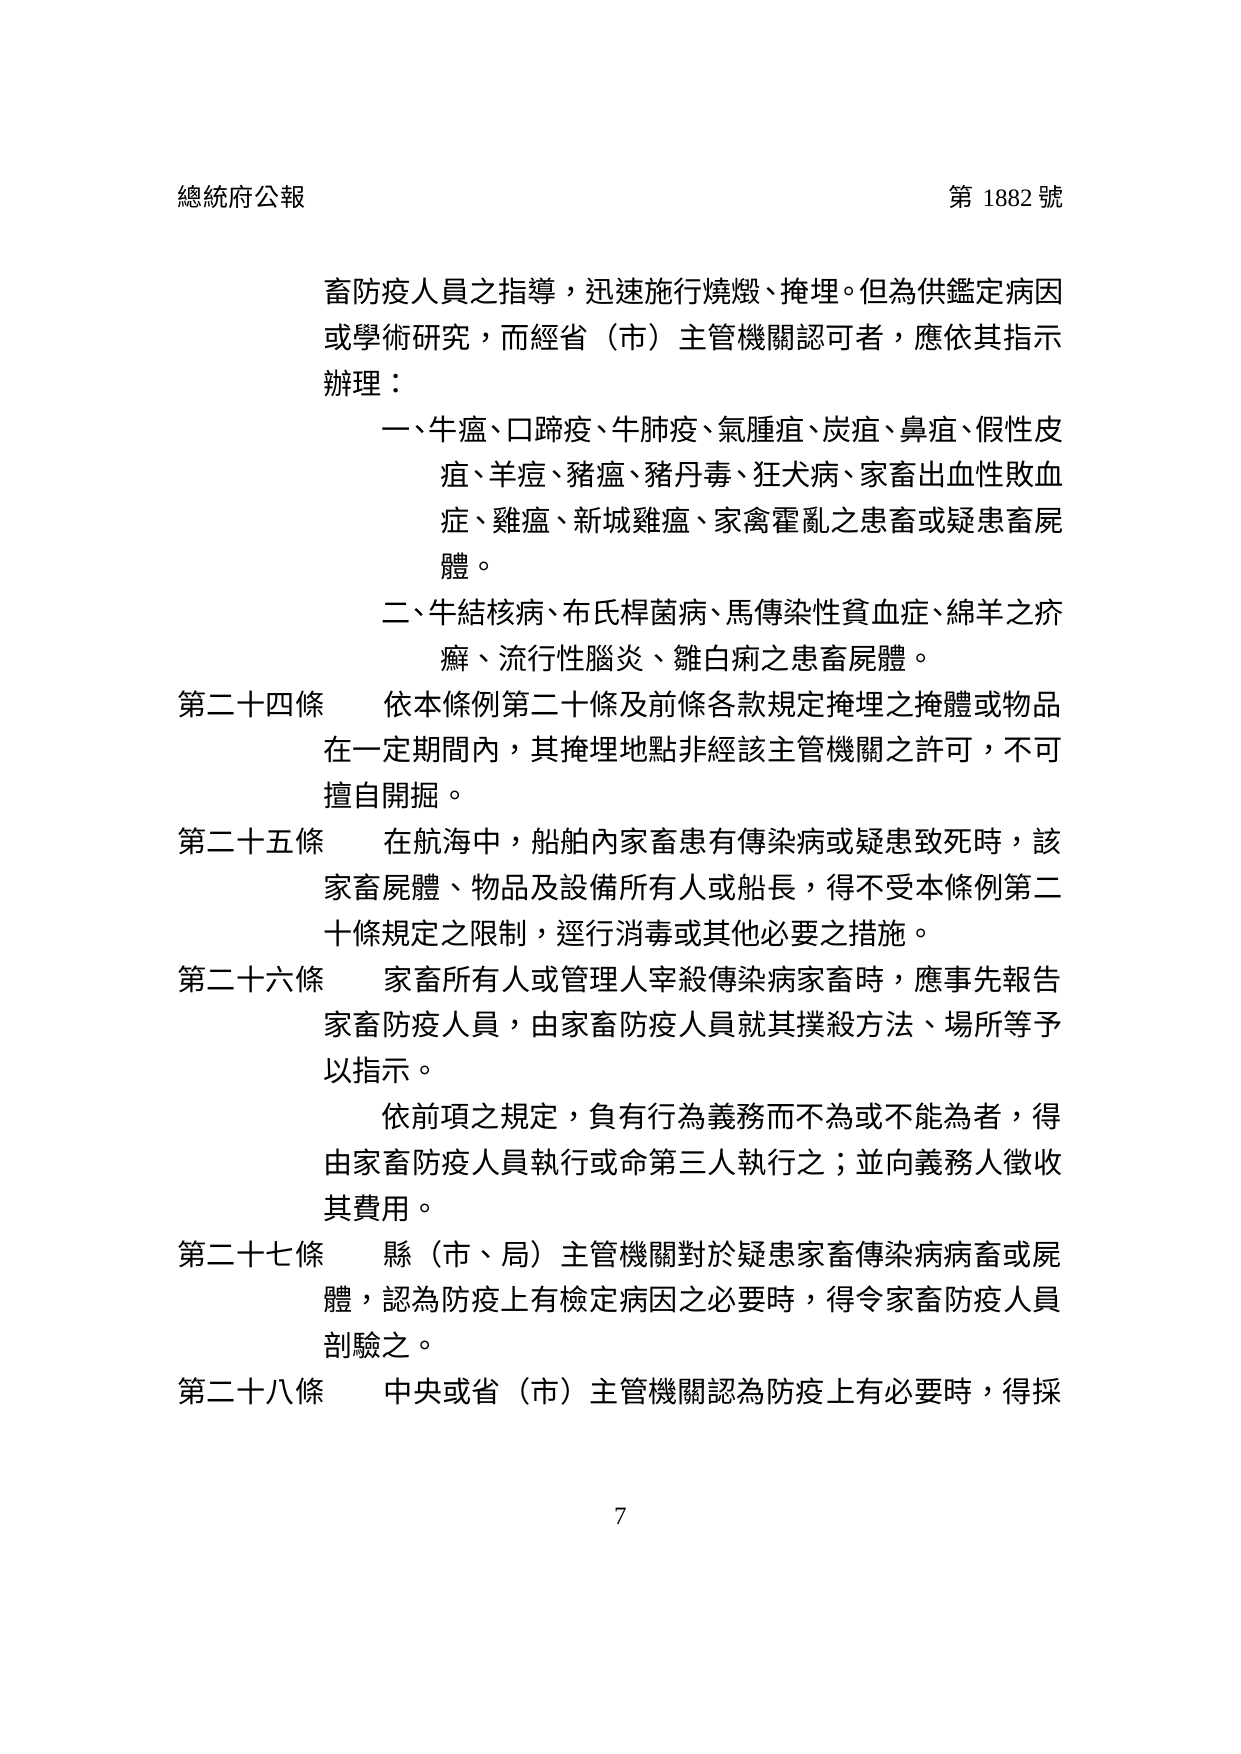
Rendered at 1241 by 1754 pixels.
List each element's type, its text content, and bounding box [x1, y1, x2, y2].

text 依前項之規定，負有行為義務而不為或不能為者，得由家畜防疫人員執行或命第三人執行之；並向義務人徵收其費用。 [323, 1091, 1063, 1228]
text 第二十七條 縣（市、局）主管機關對於疑患家畜傳染病病畜或屍體，認為防疫上有檢定病因之必要時，得令家畜防疫人員剖驗之。 [177, 1228, 1063, 1366]
text 二、牛結核病、布氏桿菌病、馬傳染性貧血症、綿羊之疥癬、流行性腦炎、雛白痢之患畜屍體。 [381, 587, 1063, 678]
text 畜防疫人員之指導，迅速施行燒燬、掩埋。但為供鑑定病因或學術研究，而經省（市）主管機關認可者，應依其指示辦理： [177, 266, 1063, 403]
text 第二十六條 家畜所有人或管理人宰殺傳染病家畜時，應事先報告家畜防疫人員，由家畜防疫人員就其撲殺方法、場所等予以指示。 [177, 953, 1063, 1091]
text 一、牛瘟、口蹄疫、牛肺疫、氣腫疽、炭疽、鼻疽、假性皮疽、羊痘、豬瘟、豬丹毒、狂犬病、家畜出血性敗血症、雞瘟、新城雞瘟、家禽霍亂之患畜或疑患畜屍體。 [381, 403, 1063, 587]
text 第二十五條 在航海中，船舶內家畜患有傳染病或疑患致死時，該家畜屍體、物品及設備所有人或船長，得不受本條例第二十條規定之限制，逕行消毒或其他必要之措施。 [177, 816, 1063, 953]
text 第二十八條 中央或省（市）主管機關認為防疫上有必要時，得採 [177, 1366, 1063, 1412]
text 第二十四條 依本條例第二十條及前條各款規定掩埋之掩體或物品，在一定期間內，其掩埋地點非經該主管機關之許可，不可擅自開掘。 [177, 678, 1063, 816]
